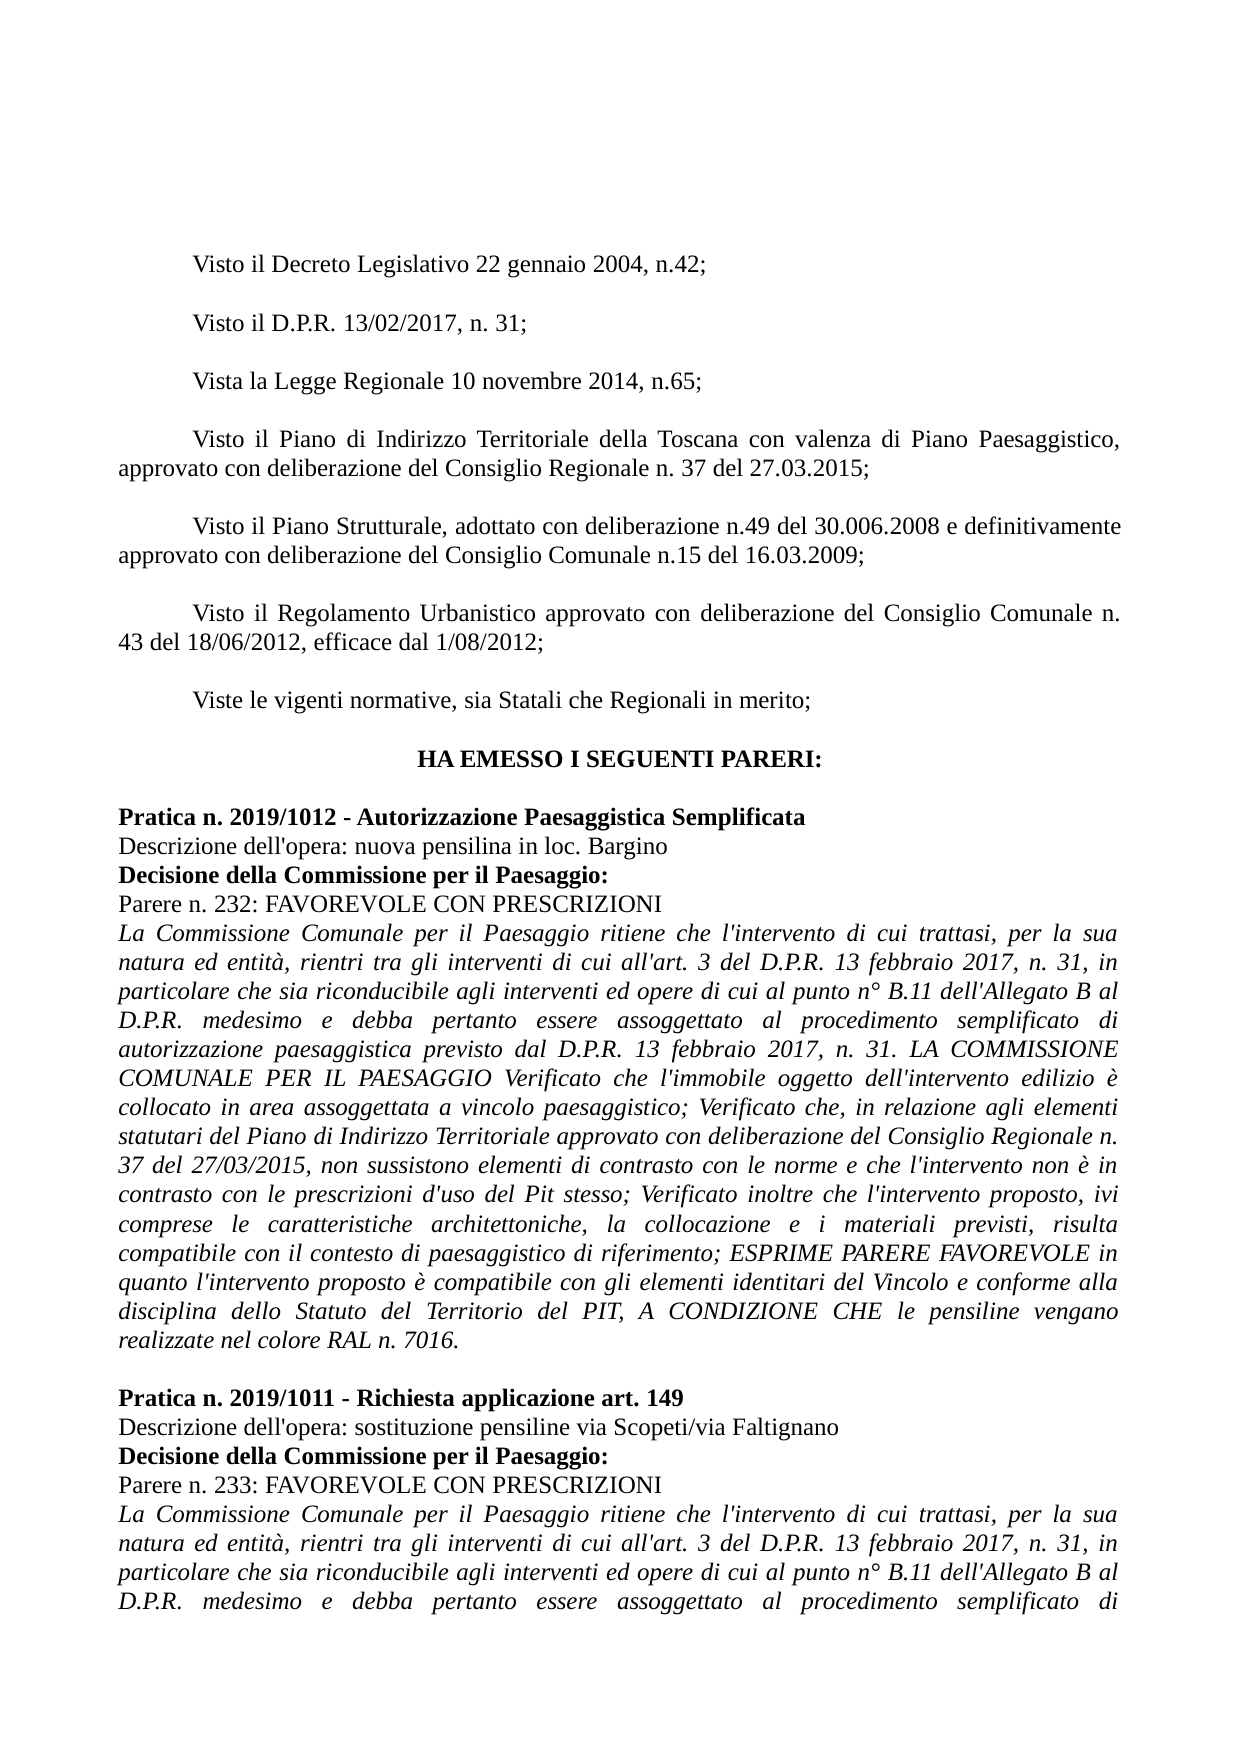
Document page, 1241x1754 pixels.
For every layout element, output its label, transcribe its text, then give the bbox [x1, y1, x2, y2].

text Descrizione dell'opera: nuova pensilina in loc. Bargino [118, 831, 1122, 860]
text Pratica n. 2019/1011 - Richiesta applicazione art. 149 [118, 1383, 1122, 1412]
text Parere n. 232: FAVOREVOLE CON PRESCRIZIONI [118, 889, 1122, 918]
text Visto il Piano Strutturale, adottato con deliberazione n.49 del 30.006.2008 e definitivamente approvato con deliberazione del Consiglio Comunale n.15 del 16.03.2009; [118, 511, 1122, 569]
text La Commissione Comunale per il Paesaggio ritiene che l'intervento di cui trattasi, per la sua natura ed entità, rientri tra gli interventi di cui all'art. 3 del D.P.R. 13 febbraio 2017, n. 31, in particolare che sia riconducibile agli interventi ed opere di cui al punto n° B.11 dell'Allegato B al D.P.R. medesimo e debba pertanto essere assoggettato al procedimento semplificato di autorizzazione paesaggistica previsto dal D.P.R. 13 febbraio 2017, n. 31. LA COMMISSIONE COMUNALE PER IL PAESAGGIO Verificato che l'immobile oggetto dell'intervento edilizio è collocato in area assoggettata a vincolo paesaggistico; Verificato che, in relazione agli elementi statutari del Piano di Indirizzo Territoriale approvato con deliberazione del Consiglio Regionale n. 37 del 27/03/2015, non sussistono elementi di contrasto con le norme e che l'intervento non è in contrasto con le prescrizioni d'uso del Pit stesso; Verificato inoltre che l'intervento proposto, ivi comprese le caratteristiche architettoniche, la collocazione e i materiali previsti, risulta compatibile con il contesto di paesaggistico di riferimento; ESPRIME PARERE FAVOREVOLE in quanto l'intervento proposto è compatibile con gli elementi identitari del Vincolo e conforme alla disciplina dello Statuto del Territorio del PIT, A CONDIZIONE CHE le pensiline vengano realizzate nel colore RAL n. 7016. [118, 918, 1122, 1354]
text La Commissione Comunale per il Paesaggio ritiene che l'intervento di cui trattasi, per la sua natura ed entità, rientri tra gli interventi di cui all'art. 3 del D.P.R. 13 febbraio 2017, n. 31, in particolare che sia riconducibile agli interventi ed opere di cui al punto n° B.11 dell'Allegato B al D.P.R. medesimo e debba pertanto essere assoggettato al procedimento semplificato di [118, 1499, 1122, 1615]
text Visto il Piano di Indirizzo Territoriale della Toscana con valenza di Piano Paesaggistico, approvato con deliberazione del Consiglio Regionale n. 37 del 27.03.2015; [118, 424, 1122, 482]
text HA EMESSO I SEGUENTI PARERI: [118, 743, 1122, 772]
text Viste le vigenti normative, sia Statali che Regionali in merito; [118, 685, 1122, 714]
text Parere n. 233: FAVOREVOLE CON PRESCRIZIONI [118, 1470, 1122, 1499]
text Vista la Legge Regionale 10 novembre 2014, n.65; [118, 366, 1122, 395]
text Visto il Regolamento Urbanistico approvato con deliberazione del Consiglio Comunale n. 43 del 18/06/2012, efficace dal 1/08/2012; [118, 598, 1122, 656]
text Descrizione dell'opera: sostituzione pensiline via Scopeti/via Faltignano [118, 1412, 1122, 1441]
text Decisione della Commissione per il Paesaggio: [118, 860, 1122, 889]
text Pratica n. 2019/1012 - Autorizzazione Paesaggistica Semplificata [118, 802, 1122, 831]
text Visto il Decreto Legislativo 22 gennaio 2004, n.42; [118, 249, 1122, 278]
text Visto il D.P.R. 13/02/2017, n. 31; [118, 307, 1122, 337]
text Decisione della Commissione per il Paesaggio: [118, 1441, 1122, 1470]
